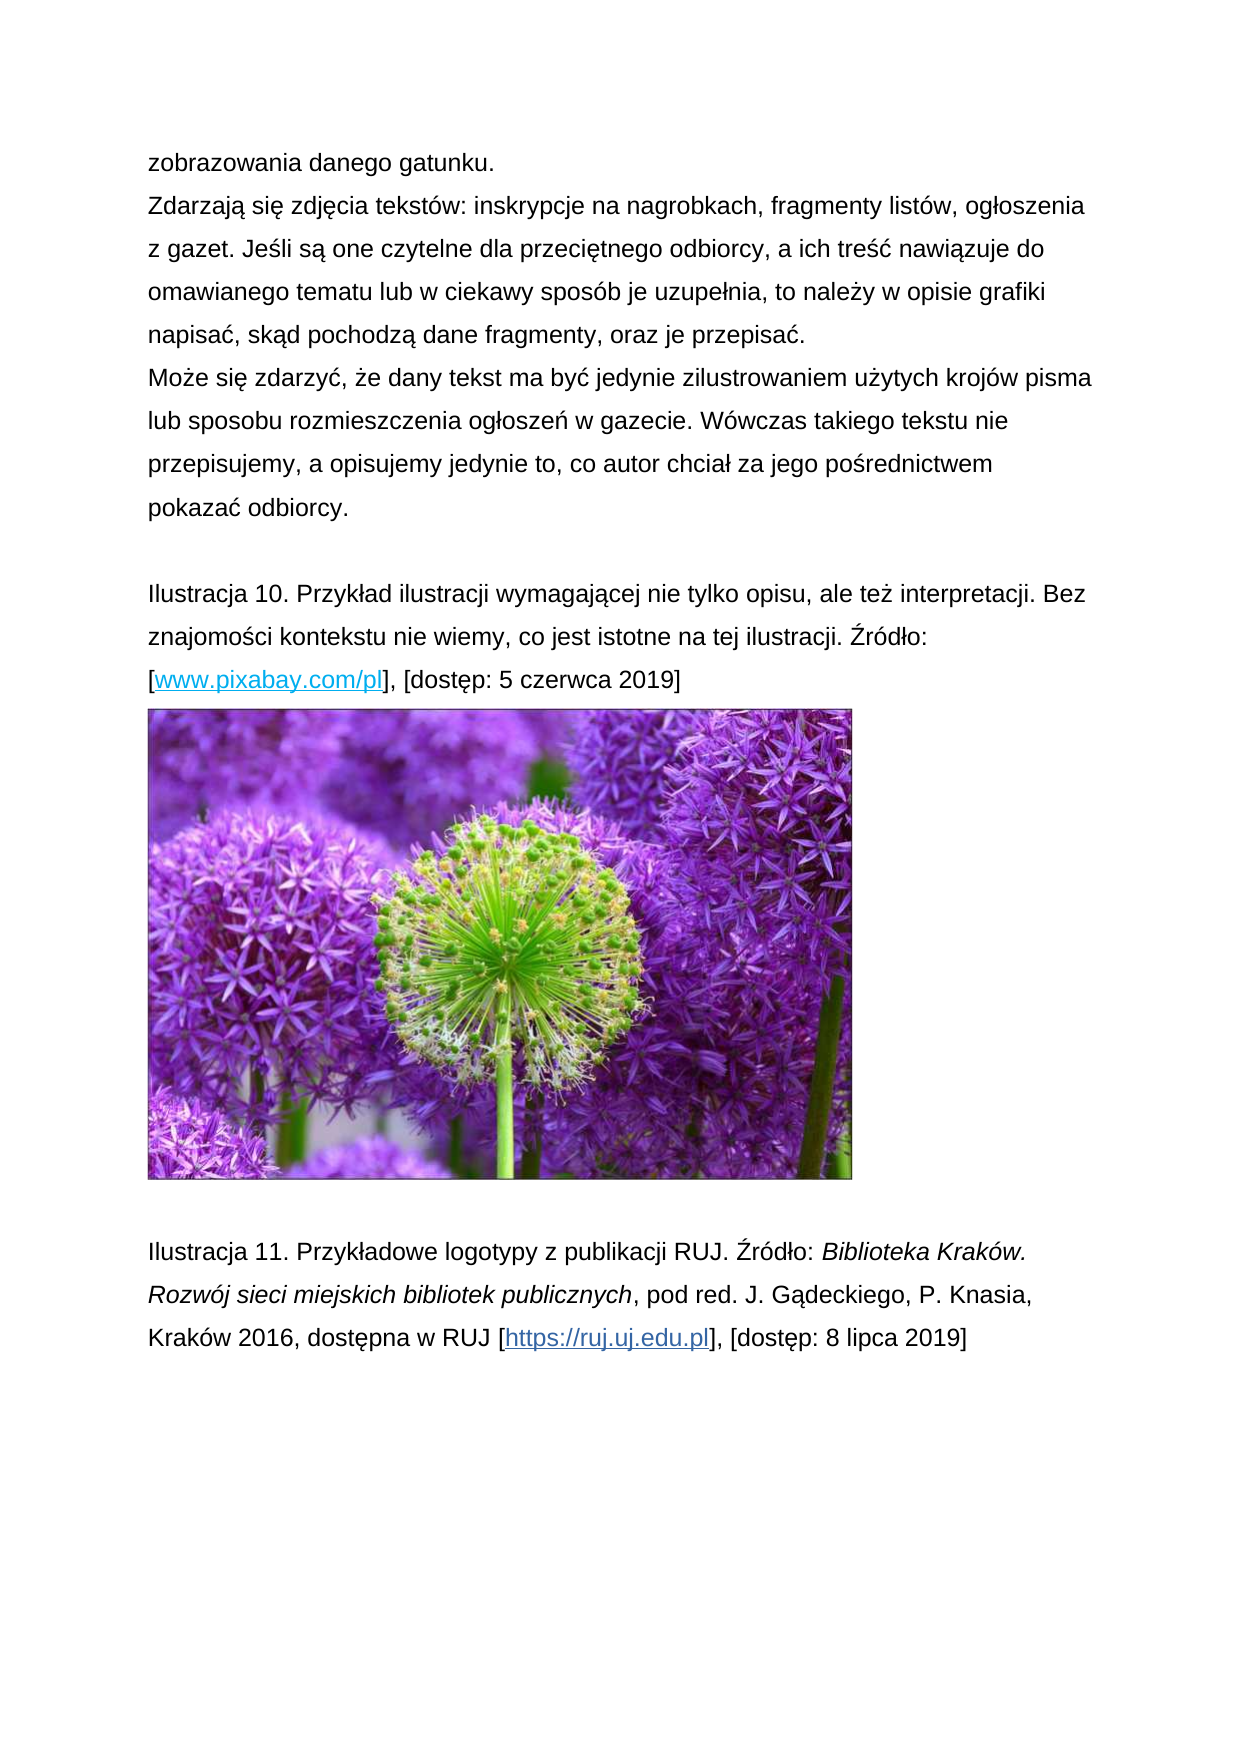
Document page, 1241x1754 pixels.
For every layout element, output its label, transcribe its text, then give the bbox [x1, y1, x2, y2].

text Może się zdarzyć, że dany tekst ma być jedynie zilustrowaniem użytych krojów pisma lub sposobu rozmieszczenia ogłoszeń w gazecie. Wówczas takiego tekstu nie przepisujemy, a opisujemy jedynie to, co autor chciał za jego pośrednictwem pokazać odbiorcy. [148, 363, 1093, 521]
text Zdarzają się zdjęcia tekstów: inskrypcje na nagrobkach, fragmenty listów, ogłoszenia z gazet. Jeśli są one czytelne dla przeciętnego odbiorcy, a ich treść nawiązuje do omawianego tematu lub w ciekawy sposób je uzupełnia, to należy w opisie grafiki napisać, skąd pochodzą dane fragmenty, oraz je przepisać. [148, 191, 1093, 349]
text Ilustracja 11. Przykładowe logotypy z publikacji RUJ. Źródło: Biblioteka Kraków. Rozwój sieci miejskich bibliotek publicznych, pod red. J. Gądeckiego, P. Knasia, Kraków 2016, dostępna w RUJ [https://ruj.uj.edu.pl], [dostęp: 8 lipca 2019] [148, 1237, 1093, 1352]
picture [147, 708, 853, 1180]
text Ilustracja 10. Przykład ilustracji wymagającej nie tylko opisu, ale też interpretacji. Bez znajomości kontekstu nie wiemy, co jest istotne na tej ilustracji. Źródło: [www.pixabay.com/pl], [dostęp: 5 czerwca 2019] [148, 579, 1093, 694]
text zobrazowania danego gatunku. [148, 148, 1093, 176]
